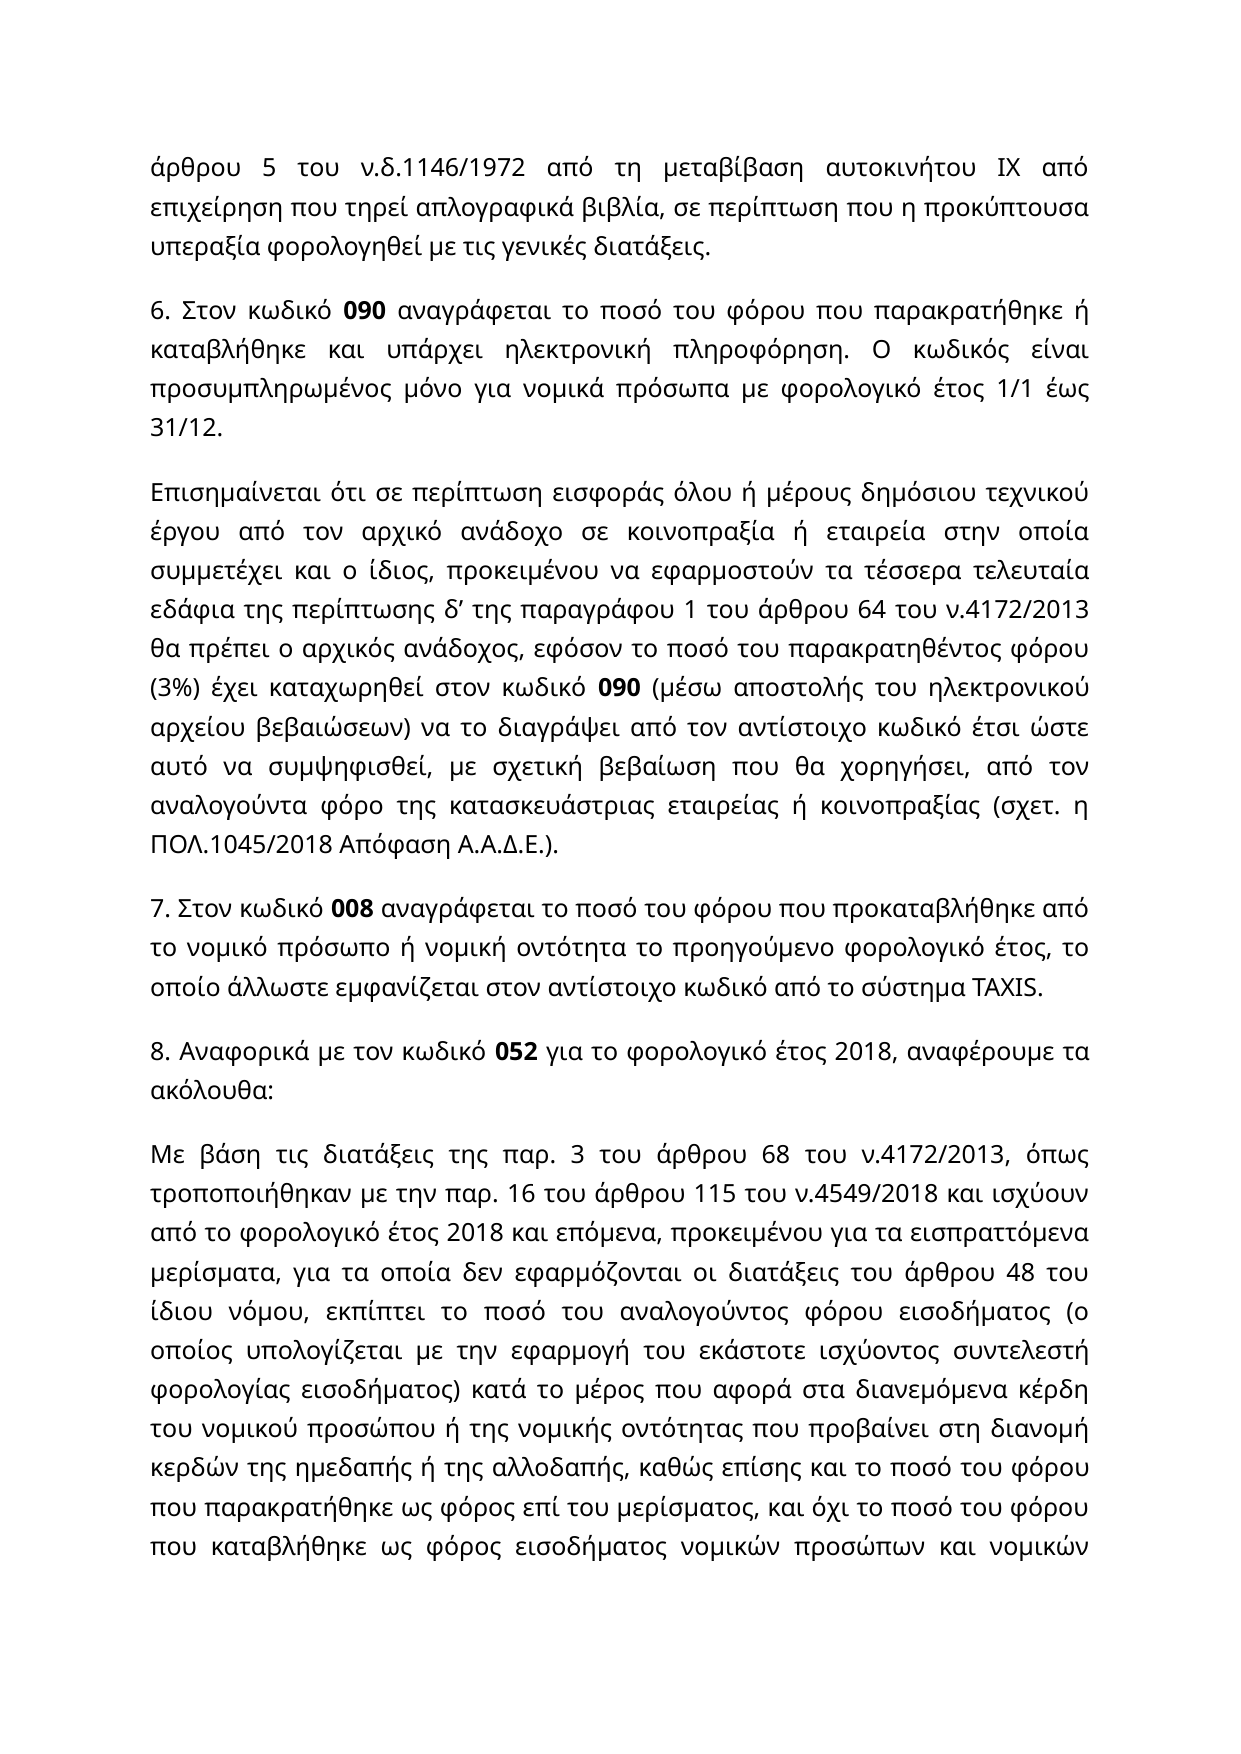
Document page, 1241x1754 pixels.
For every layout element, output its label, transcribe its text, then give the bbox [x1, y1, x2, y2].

text 6. Στον κωδικό 090 αναγράφεται το ποσό του φόρου που παρακρατήθηκε ή καταβλήθηκε και υπάρχει ηλεκτρονική πληροφόρηση. Ο κωδικός είναι προσυμπληρωμένος μόνο για νομικά πρόσωπα με φορολογικό έτος 1/1 έως 31/12. [150, 292, 1090, 444]
text 7. Στον κωδικό 008 αναγράφεται το ποσό του φόρου που προκαταβλήθηκε από το νομικό πρόσωπο ή νομική οντότητα το προηγούμενο φορολογικό έτος, το οποίο άλλωστε εμφανίζεται στον αντίστοιχο κωδικό από το σύστημα TAXIS. [150, 891, 1090, 1003]
text Με βάση τις διατάξεις της παρ. 3 του άρθρου 68 του ν.4172/2013, όπως τροποποιήθηκαν με την παρ. 16 του άρθρου 115 του ν.4549/2018 και ισχύουν από το φορολογικό έτος 2018 και επόμενα, προκειμένου για τα εισπραττόμενα μερίσματα, για τα οποία δεν εφαρμόζονται οι διατάξεις του άρθρου 48 του ίδιου νόμου, εκπίπτει το ποσό του αναλογούντος φόρου εισοδήματος (ο οποίος υπολογίζεται με την εφαρμογή του εκάστοτε ισχύοντος συντελεστή φορολογίας εισοδήματος) κατά το μέρος που αφορά στα διανεμόμενα κέρδη του νομικού προσώπου ή της νομικής οντότητας που προβαίνει στη διανομή κερδών της ημεδαπής ή της αλλοδαπής, καθώς επίσης και το ποσό του φόρου που παρακρατήθηκε ως φόρος επί του μερίσματος, και όχι το ποσό του φόρου που καταβλήθηκε ως φόρος εισοδήματος νομικών προσώπων και νομικών [150, 1137, 1090, 1562]
text άρθρου 5 του ν.δ.1146/1972 από τη μεταβίβαση αυτοκινήτου ΙΧ από επιχείρηση που τηρεί απλογραφικά βιβλία, σε περίπτωση που η προκύπτουσα υπεραξία φορολογηθεί με τις γενικές διατάξεις. [150, 150, 1090, 262]
text Επισημαίνεται ότι σε περίπτωση εισφοράς όλου ή μέρους δημόσιου τεχνικού έργου από τον αρχικό ανάδοχο σε κοινοπραξία ή εταιρεία στην οποία συμμετέχει και ο ίδιος, προκειμένου να εφαρμοστούν τα τέσσερα τελευταία εδάφια της περίπτωσης δ’ της παραγράφου 1 του άρθρου 64 του ν.4172/2013 θα πρέπει ο αρχικός ανάδοχος, εφόσον το ποσό του παρακρατηθέντος φόρου (3%) έχει καταχωρηθεί στον κωδικό 090 (μέσω αποστολής του ηλεκτρονικού αρχείου βεβαιώσεων) να το διαγράψει από τον αντίστοιχο κωδικό έτσι ώστε αυτό να συμψηφισθεί, με σχετική βεβαίωση που θα χορηγήσει, από τον αναλογούντα φόρο της κατασκευάστριας εταιρείας ή κοινοπραξίας (σχετ. η ΠΟΛ.1045/2018 Απόφαση Α.Α.Δ.Ε.). [150, 474, 1090, 861]
text 8. Αναφορικά με τον κωδικό 052 για το φορολογικό έτος 2018, αναφέρουμε τα ακόλουθα: [150, 1033, 1090, 1107]
